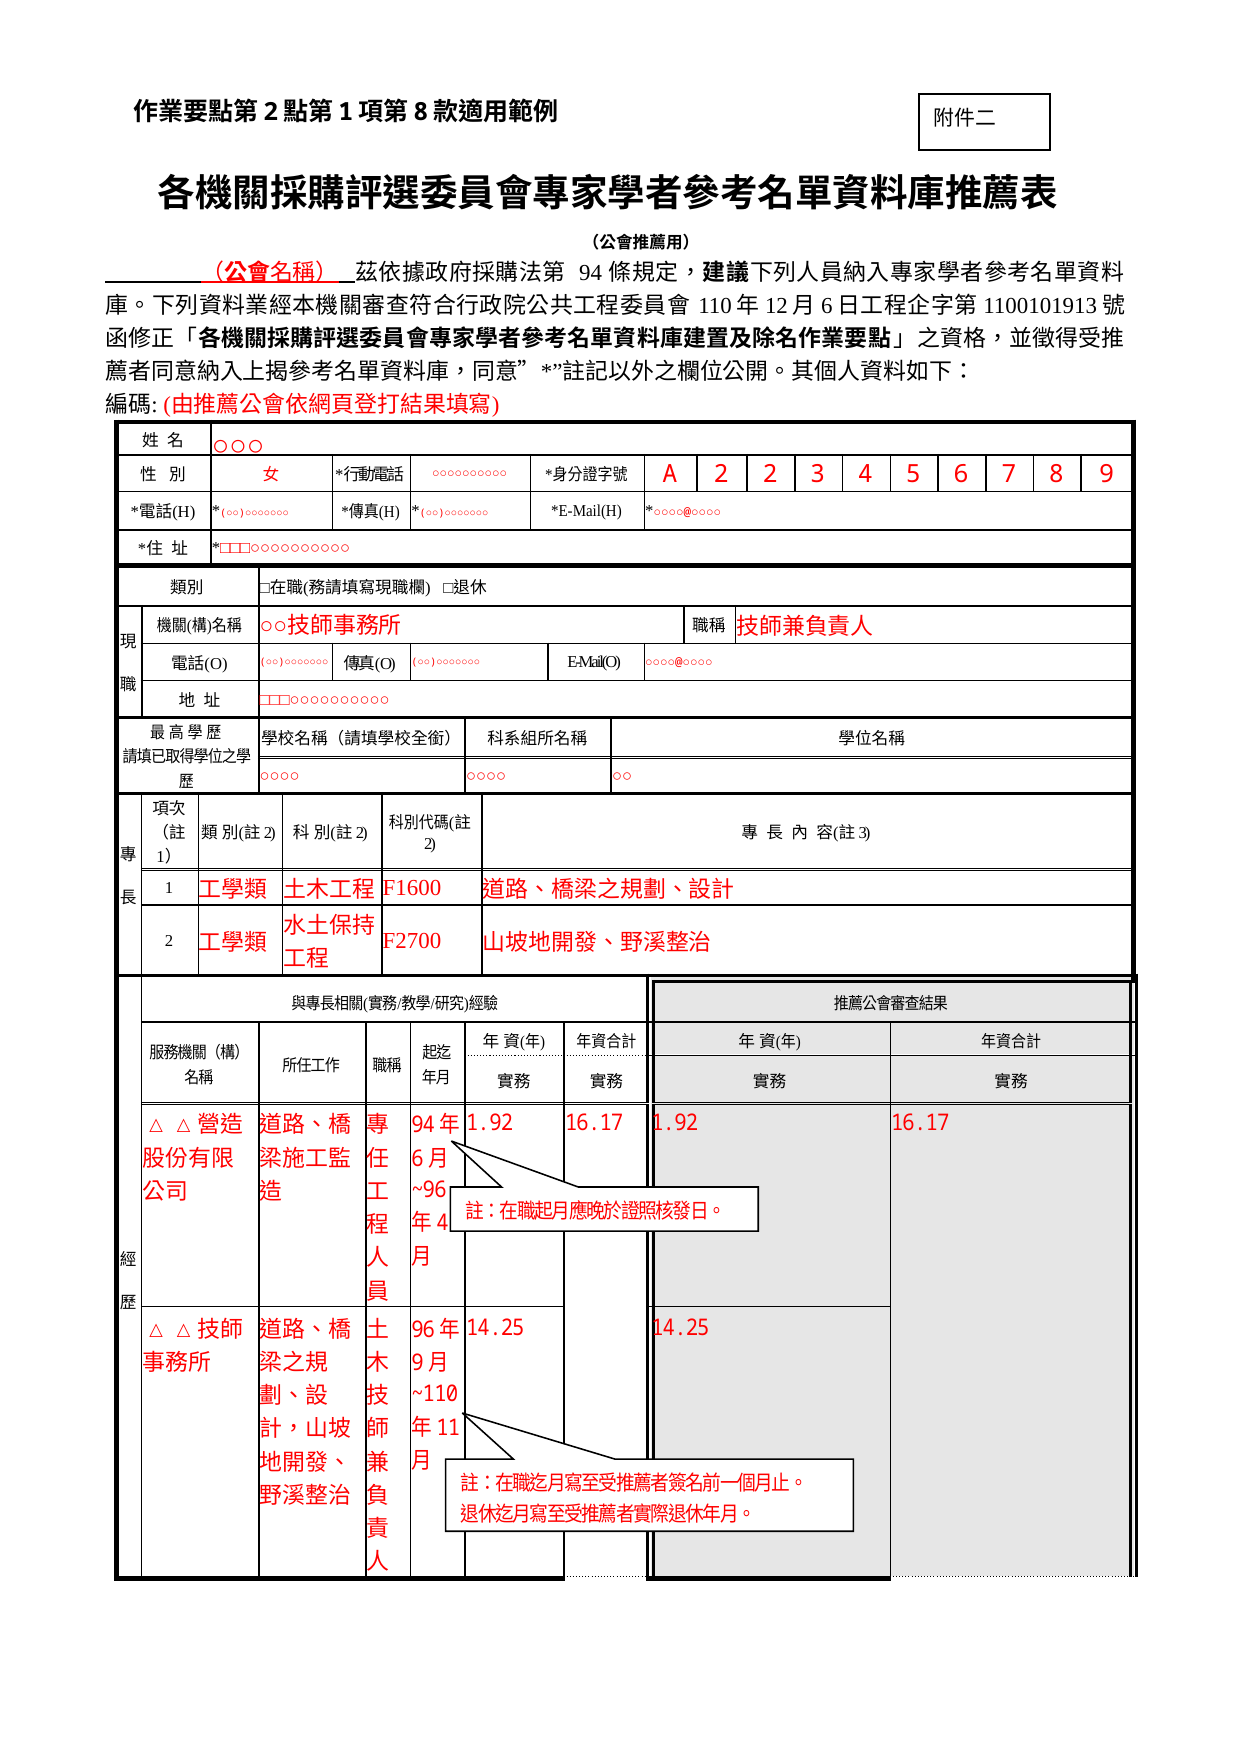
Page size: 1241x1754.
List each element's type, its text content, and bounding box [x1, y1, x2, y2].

table_cell □□□○○○○○○○○○○ [260, 681, 1131, 716]
table_cell 工學類 [199, 906, 282, 973]
table_cell 電話(O) [143, 644, 258, 679]
table_cell A [645, 456, 696, 491]
table_cell 最 高 學 歷 請填已取得學位之學歷 [119, 719, 258, 792]
table_cell 類別 [119, 568, 258, 605]
table_cell [108, 563, 114, 605]
table_cell 學位名稱 [612, 719, 1131, 756]
table_cell 傳真(O) [333, 644, 410, 679]
table_cell 年 資(年) [466, 1023, 563, 1054]
table_cell 道路、橋梁施工監造 [260, 1105, 365, 1306]
table_cell [108, 716, 114, 756]
table_cell *電話(H) [119, 492, 210, 529]
table_cell 1.92 [655, 1105, 890, 1306]
table_cell 14.25 [655, 1307, 890, 1576]
table_header ○○○ PCCID [212, 424, 1131, 454]
table_cell 工學類 [199, 871, 282, 904]
table_cell 16.17 [891, 1105, 1129, 1576]
table_cell 年 資(年) [655, 1023, 890, 1054]
table_cell F1600 [383, 871, 481, 904]
table_cell *□□□○○○○○○○○○○ [212, 531, 1131, 563]
table_cell [108, 974, 114, 1021]
table_cell *(○○)○○○○○○○ [212, 492, 332, 529]
table_cell [466, 1419, 509, 1458]
table_cell 實務 [655, 1056, 890, 1102]
table_cell [108, 529, 114, 563]
table_cell ○○ [612, 759, 1131, 792]
table_cell ○○技師事務所 單位名稱 [260, 607, 683, 642]
table_cell 專 長 [119, 795, 141, 973]
table_header 姓 名 [119, 424, 210, 454]
table_cell 7 [987, 456, 1033, 491]
text 作業要點第2點第1項第8款適用範例 [133, 95, 572, 126]
table_cell 3 [796, 456, 842, 491]
table_cell *身分證字號 [531, 456, 644, 491]
table_cell 女 [212, 456, 332, 491]
table_cell 經 歷 [119, 977, 141, 1576]
table_cell 道路、橋梁之規劃、設計，山坡地開發、野溪整治 [260, 1307, 365, 1576]
table_cell *行動電話 [333, 456, 410, 491]
table_cell 類 別(註2) [199, 795, 282, 867]
table_header [108, 420, 114, 454]
table_cell F2700 [383, 906, 481, 973]
table_cell 專 長 內 容(註3) [483, 795, 1131, 867]
table_cell 科別代碼(註2) [383, 795, 481, 867]
table_cell E-Mail(O) [549, 644, 644, 679]
table_cell 6 [939, 456, 985, 491]
table_cell 土木工程 [283, 871, 381, 904]
table_cell ○○○○ [260, 759, 464, 792]
table_cell 土木技師兼負責人 [367, 1307, 410, 1576]
table_cell 項次 （註1） [142, 795, 198, 867]
table_cell 實務 [891, 1056, 1129, 1102]
table_cell [466, 1533, 563, 1576]
table_cell 起迄 年月 [411, 1023, 464, 1102]
table_cell 4 [843, 456, 890, 491]
table_cell 96年9月~110年11月 [411, 1307, 464, 1576]
table_cell *○○○○@○○○○ [645, 492, 1131, 529]
table_cell 14.25 [466, 1307, 563, 1442]
table_cell (○○)○○○○○○○ [411, 644, 547, 679]
table_cell △△營造股份有限公司 [142, 1105, 258, 1306]
table_cell 性 別 [119, 456, 210, 491]
table_cell 科系組所名稱 [466, 719, 610, 756]
table_cell 職稱 [367, 1023, 410, 1102]
table_cell 2 [698, 456, 746, 491]
table_cell [565, 1533, 646, 1576]
table_cell [108, 1306, 114, 1576]
table_cell [466, 1157, 498, 1186]
table_cell 職稱 [685, 607, 735, 642]
table_cell [108, 680, 114, 716]
table_cell 年資合計 [891, 1023, 1129, 1054]
table_cell [466, 1232, 563, 1306]
table_cell 2 [748, 456, 794, 491]
table_cell ○○○○ [466, 759, 610, 792]
table_cell *住 址 [119, 531, 210, 563]
table_cell 技師兼負責人 [736, 607, 1131, 642]
table_cell 所任工作 [260, 1023, 365, 1102]
table_cell *E-Mail(H) [531, 492, 644, 529]
table_cell *(○○)○○○○○○○ [411, 492, 530, 529]
table_cell 地 址 [143, 681, 258, 716]
table_cell △△技師事務所 [142, 1307, 258, 1576]
table_cell ○○○○○○○○○○ [411, 456, 530, 491]
table_cell [108, 643, 114, 679]
table_cell [108, 491, 114, 529]
table_cell 9 [1082, 456, 1131, 491]
table_cell [108, 1055, 114, 1102]
table_cell 與專長相關(實務/教學/研究)經驗 [142, 977, 646, 1021]
table_cell [108, 792, 114, 867]
text 各機關採購評選委員會專家學者參考名單資料庫推薦表 [112, 162, 1128, 217]
table_cell 5 [891, 456, 937, 491]
table_cell 年資合計 [565, 1023, 646, 1054]
table_cell 實務 [565, 1055, 646, 1102]
table_cell [108, 1102, 114, 1306]
text [118, 75, 587, 150]
table_cell (○○)○○○○○○○ [260, 644, 332, 679]
table_cell 2 [142, 906, 198, 973]
table_cell 專任工程人員 [367, 1105, 410, 1306]
text （公會名稱） 茲依據政府採購法第 94 條規定，建議下列人員納入專家學者參考名單資料庫。下列資料業經本機關審查符合行政院公共工程委員會110年12月6日工程企字第1100101913號函修正「各機關採購評選委員會專家學者參考名單資料庫建置及除名作業要點」之資格，並徵得受推薦者同意納入上揭參考名單資料庫，同意”*”註記以外之欄位公開。其個人資料如下： [105, 253, 1125, 386]
table_cell 實務 [466, 1055, 563, 1102]
table_cell ○○○○@○○○○ [645, 644, 1131, 679]
table_cell [108, 1021, 114, 1054]
table_cell 1.92 [466, 1105, 563, 1180]
table_cell 推薦公會審查結果 [651, 977, 1131, 1021]
table_cell 學校名稱（請填學校全銜） [260, 719, 464, 756]
table_cell 16.17 [565, 1105, 646, 1186]
table_cell [108, 756, 114, 792]
table_cell [108, 605, 114, 642]
table_cell 服務機關（構）名稱 [142, 1023, 258, 1102]
table_cell 機關(構)名稱 [143, 607, 258, 642]
table_cell [108, 904, 114, 973]
table_cell 94年6月~96年4月 [411, 1105, 464, 1306]
table_cell 現 職 [119, 607, 141, 716]
table_cell 科 別(註2) [283, 795, 381, 867]
text （公會推薦用） [154, 229, 1128, 253]
table_cell *傳真(H) [333, 492, 410, 529]
table_cell [565, 1232, 646, 1458]
table_cell [108, 868, 114, 904]
text 編碼: (由推薦公會依網頁登打結果填寫) [105, 386, 1125, 419]
table_cell [108, 454, 114, 491]
table_cell 8 [1034, 456, 1080, 491]
table_cell □在職(務請填寫現職欄) □退休 [260, 568, 1131, 605]
table_cell 1 [142, 871, 198, 904]
table_cell 水土保持工程 [283, 906, 381, 973]
table_cell 山坡地開發、野溪整治 [483, 906, 1131, 973]
table_cell 道路、橋梁之規劃、設計 [483, 871, 1131, 904]
